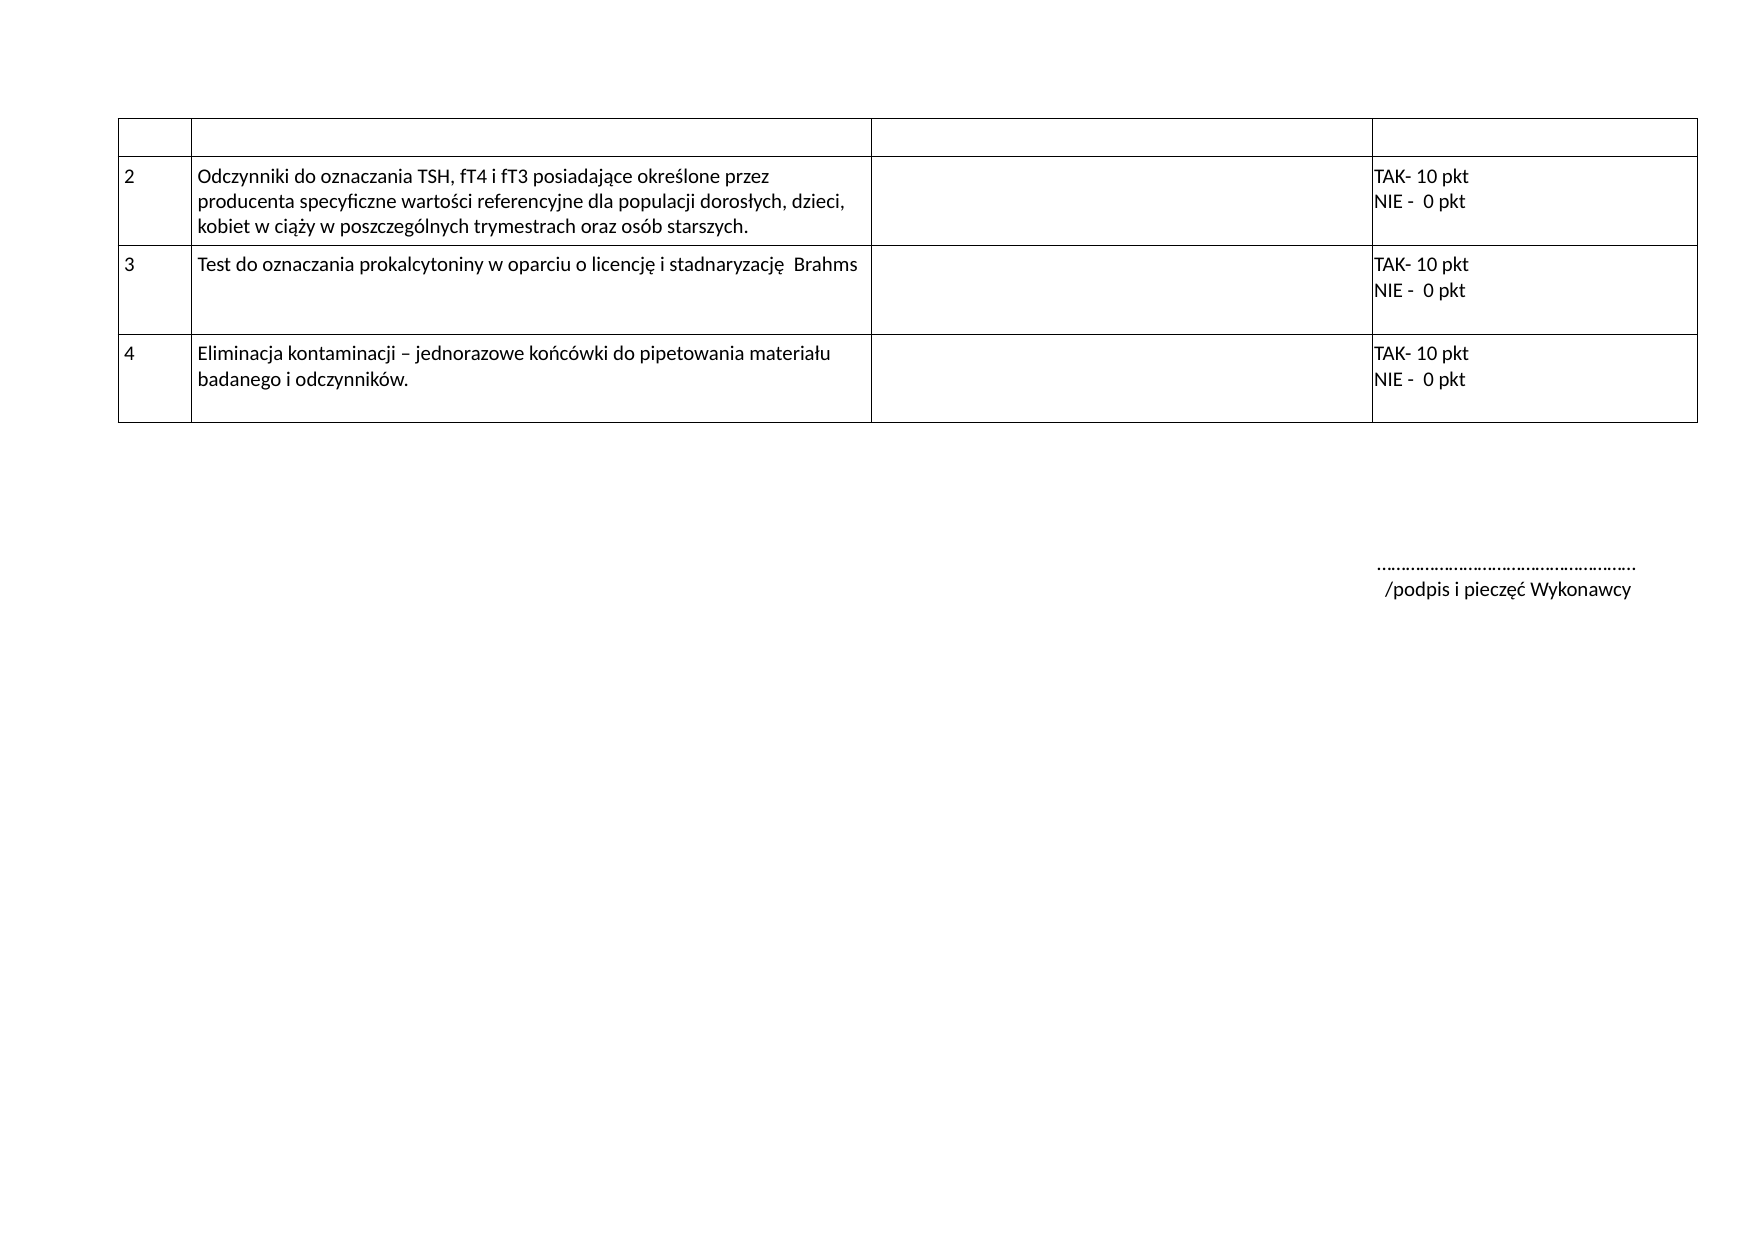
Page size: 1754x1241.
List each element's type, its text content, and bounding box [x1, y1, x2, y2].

table_cell [872, 335, 1372, 422]
table_cell [872, 246, 1372, 333]
table_cell 3 [119, 246, 191, 333]
table_cell Test do oznaczania prokalcytoniny w oparciu o licencję i stadnaryzację Brahms [192, 246, 871, 333]
table_cell [119, 119, 191, 156]
table_cell Odczynniki do oznaczania TSH, fT4 i fT3 posiadające określone przez producenta specyficzne wartości referencyjne dla populacji dorosłych, dzieci, kobiet w ciąży w poszczególnych trymestrach oraz osób starszych. [192, 157, 871, 245]
table_cell [872, 119, 1372, 156]
table_cell [1373, 119, 1697, 156]
table_cell TAK- 10 pkt NIE - 0 pkt [1373, 157, 1697, 245]
table_cell TAK- 10 pkt NIE - 0 pkt [1373, 335, 1697, 422]
table_cell Eliminacja kontaminacji – jednorazowe końcówki do pipetowania materiału badanego i odczynników. [192, 335, 871, 422]
text /podpis i pieczęć Wykonawcy [118, 576, 1636, 601]
table_cell 4 [119, 335, 191, 422]
table_cell TAK- 10 pkt NIE - 0 pkt [1373, 246, 1697, 333]
table_cell 2 [119, 157, 191, 245]
text ……………………………………………… [118, 550, 1636, 576]
table_cell [192, 119, 871, 156]
table_cell [872, 157, 1372, 245]
